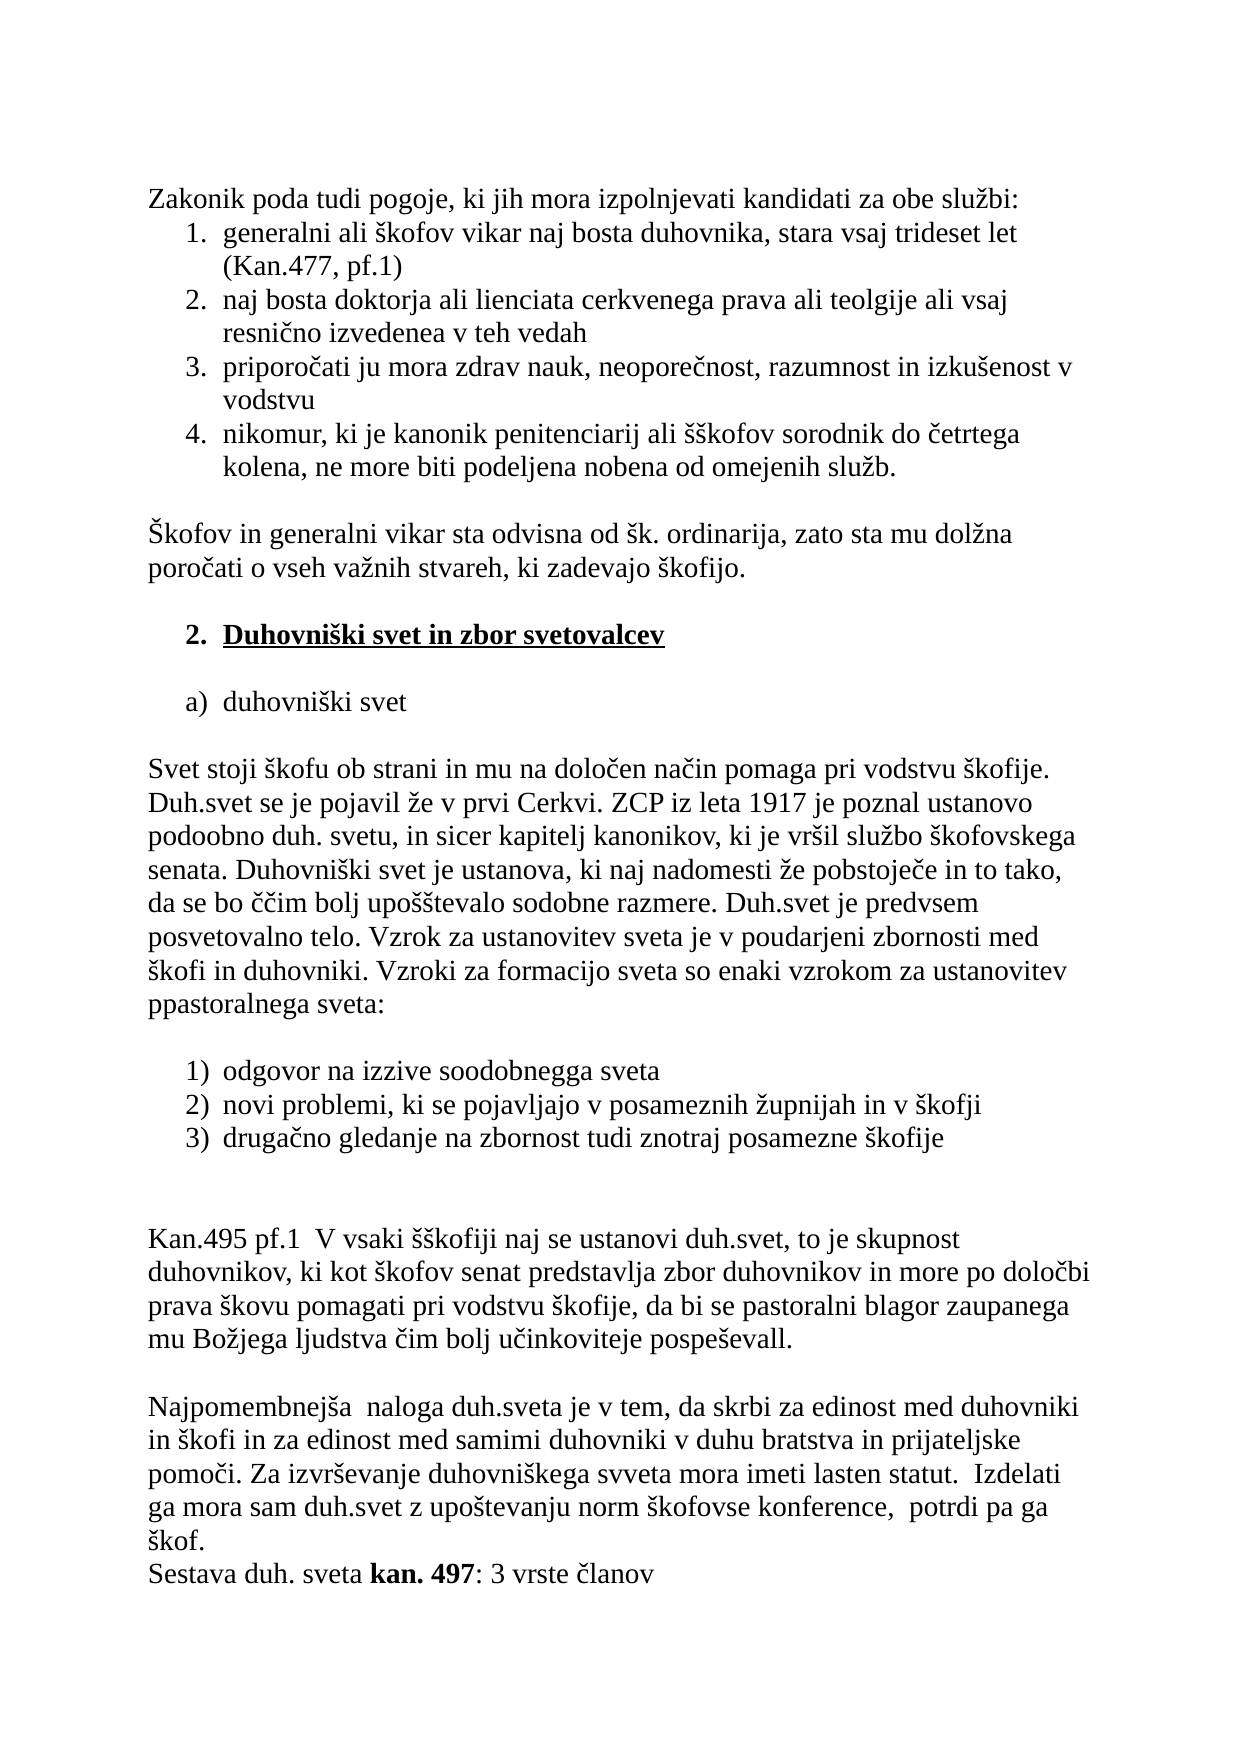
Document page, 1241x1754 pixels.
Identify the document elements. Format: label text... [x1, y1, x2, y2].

text Zakonik poda tudi pogoje, ki jih mora izpolnjevati kandidati za obe službi: [148, 181, 1093, 215]
text Škofov in generalni vikar sta odvisna od šk. ordinarija, zato sta mu dolžna poročati o vseh važnih stvareh, ki zadevajo škofijo. [148, 517, 1093, 584]
list novi problemi, ki se pojavljajo v posameznih župnijah in v škofji [185, 1087, 1093, 1120]
list priporočati ju mora zdrav nauk, neoporečnost, razumnost in izkušenost v vodstvu [185, 349, 1093, 416]
list odgovor na izzive soodobnegga sveta [185, 1053, 1093, 1087]
list generalni ali škofov vikar naj bosta duhovnika, stara vsaj trideset let (Kan.477, pf.1) [185, 215, 1093, 282]
text Kan.495 pf.1 V vsaki šškofiji naj se ustanovi duh.svet, to je skupnost duhovnikov, ki kot škofov senat predstavlja zbor duhovnikov in more po določbi prava škovu pomagati pri vodstvu škofije, da bi se pastoralni blagor zaupanega mu Božjega ljudstva čim bolj učinkoviteje pospeševall. [148, 1221, 1093, 1355]
list nikomur, ki je kanonik penitenciarij ali šškofov sorodnik do četrtega kolena, ne more biti podeljena nobena od omejenih služb. [185, 416, 1093, 483]
text Sestava duh. sveta kan. 497: 3 vrste članov [148, 1556, 1093, 1590]
list naj bosta doktorja ali lienciata cerkvenega prava ali teolgije ali vsaj resnično izvedenea v teh vedah [185, 282, 1093, 349]
list drugačno gledanje na zbornost tudi znotraj posamezne škofije [185, 1120, 1093, 1154]
text Svet stoji škofu ob strani in mu na določen način pomaga pri vodstvu škofije. Duh.svet se je pojavil že v prvi Cerkvi. ZCP iz leta 1917 je poznal ustanovo podoobno duh. svetu, in sicer kapitelj kanonikov, ki je vršil službo škofovskega senata. Duhovniški svet je ustanova, ki naj nadomesti že pobstoječe in to tako, da se bo ččim bolj upošštevalo sodobne razmere. Duh.svet je predvsem posvetovalno telo. Vzrok za ustanovitev sveta je v poudarjeni zbornosti med škofi in duhovniki. Vzroki za formacijo sveta so enaki vzrokom za ustanovitev ppastoralnega sveta: [148, 751, 1093, 1020]
text Najpomembnejša naloga duh.sveta je v tem, da skrbi za edinost med duhovniki in škofi in za edinost med samimi duhovniki v duhu bratstva in prijateljske pomoči. Za izvrševanje duhovniškega svveta mora imeti lasten statut. Izdelati ga mora sam duh.svet z upoštevanju norm škofovse konference, potrdi pa ga škof. [148, 1389, 1093, 1556]
list Duhovniški svet in zbor svetovalcev [185, 617, 1093, 651]
list duhovniški svet [185, 684, 1093, 718]
